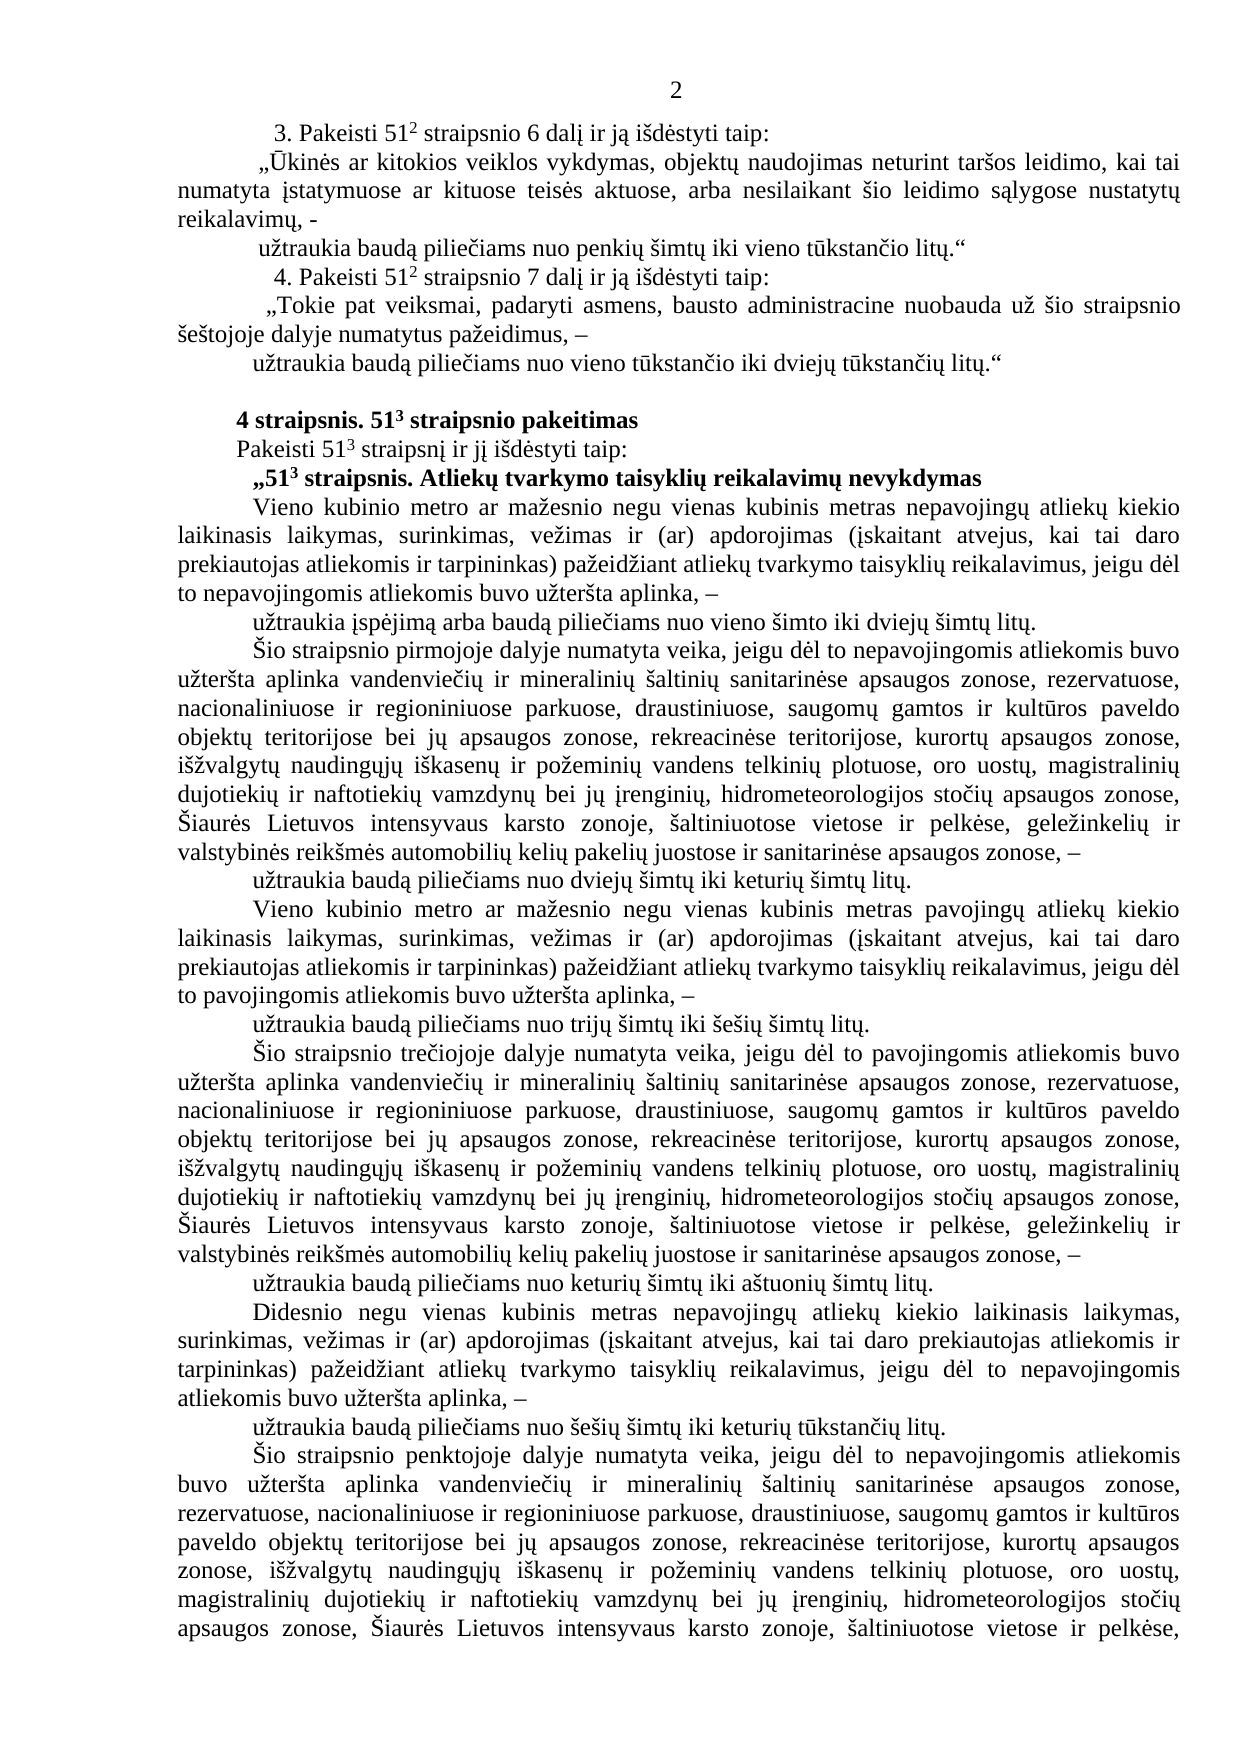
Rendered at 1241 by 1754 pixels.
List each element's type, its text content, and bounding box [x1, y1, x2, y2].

text Šio straipsnio trečiojoje dalyje numatyta veika, jeigu dėl to pavojingomis atliekomis buvo užteršta aplinka vandenviečių ir mineralinių šaltinių sanitarinėse apsaugos zonose, rezervatuose, nacionaliniuose ir regioniniuose parkuose, draustiniuose, saugomų gamtos ir kultūros paveldo objektų teritorijose bei jų apsaugos zonose, rekreacinėse teritorijose, kurortų apsaugos zonose, išžvalgytų naudingųjų iškasenų ir požeminių vandens telkinių plotuose, oro uostų, magistralinių dujotiekių ir naftotiekių vamzdynų bei jų įrenginių, hidrometeorologijos stočių apsaugos zonose, Šiaurės Lietuvos intensyvaus karsto zonoje, šaltiniuotose vietose ir pelkėse, geležinkelių ir valstybinės reikšmės automobilių kelių pakelių juostose ir sanitarinėse apsaugos zonose, – [177, 1038, 1181, 1268]
text Vieno kubinio metro ar mažesnio negu vienas kubinis metras nepavojingų atliekų kiekio laikinasis laikymas, surinkimas, vežimas ir (ar) apdorojimas (įskaitant atvejus, kai tai daro prekiautojas atliekomis ir tarpininkas) pažeidžiant atliekų tvarkymo taisyklių reikalavimus, jeigu dėl to nepavojingomis atliekomis buvo užteršta aplinka, – [177, 492, 1181, 607]
text Vieno kubinio metro ar mažesnio negu vienas kubinis metras pavojingų atliekų kiekio laikinasis laikymas, surinkimas, vežimas ir (ar) apdorojimas (įskaitant atvejus, kai tai daro prekiautojas atliekomis ir tarpininkas) pažeidžiant atliekų tvarkymo taisyklių reikalavimus, jeigu dėl to pavojingomis atliekomis buvo užteršta aplinka, – [177, 894, 1181, 1009]
text užtraukia baudą piliečiams nuo dviejų šimtų iki keturių šimtų litų. [177, 866, 1181, 894]
text „Tokie pat veiksmai, padaryti asmens, bausto administracine nuobauda už šio straipsnio šeštojoje dalyje numatytus pažeidimus, – [177, 291, 1181, 348]
text 4 straipsnis. 513 straipsnio pakeitimas [177, 406, 1181, 434]
text Šio straipsnio pirmojoje dalyje numatyta veika, jeigu dėl to nepavojingomis atliekomis buvo užteršta aplinka vandenviečių ir mineralinių šaltinių sanitarinėse apsaugos zonose, rezervatuose, nacionaliniuose ir regioniniuose parkuose, draustiniuose, saugomų gamtos ir kultūros paveldo objektų teritorijose bei jų apsaugos zonose, rekreacinėse teritorijose, kurortų apsaugos zonose, išžvalgytų naudingųjų iškasenų ir požeminių vandens telkinių plotuose, oro uostų, magistralinių dujotiekių ir naftotiekių vamzdynų bei jų įrenginių, hidrometeorologijos stočių apsaugos zonose, Šiaurės Lietuvos intensyvaus karsto zonoje, šaltiniuotose vietose ir pelkėse, geležinkelių ir valstybinės reikšmės automobilių kelių pakelių juostose ir sanitarinėse apsaugos zonose, – [177, 636, 1181, 866]
text užtraukia baudą piliečiams nuo vieno tūkstančio iki dviejų tūkstančių litų.“ [177, 348, 1181, 377]
text užtraukia baudą piliečiams nuo keturių šimtų iki aštuonių šimtų litų. [177, 1268, 1181, 1297]
text Didesnio negu vienas kubinis metras nepavojingų atliekų kiekio laikinasis laikymas, surinkimas, vežimas ir (ar) apdorojimas (įskaitant atvejus, kai tai daro prekiautojas atliekomis ir tarpininkas) pažeidžiant atliekų tvarkymo taisyklių reikalavimus, jeigu dėl to nepavojingomis atliekomis buvo užteršta aplinka, – [177, 1297, 1181, 1412]
text 4. Pakeisti 512 straipsnio 7 dalį ir ją išdėstyti taip: [274, 262, 1181, 291]
text Šio straipsnio penktojoje dalyje numatyta veika, jeigu dėl to nepavojingomis atliekomis buvo užteršta aplinka vandenviečių ir mineralinių šaltinių sanitarinėse apsaugos zonose, rezervatuose, nacionaliniuose ir regioniniuose parkuose, draustiniuose, saugomų gamtos ir kultūros paveldo objektų teritorijose bei jų apsaugos zonose, rekreacinėse teritorijose, kurortų apsaugos zonose, išžvalgytų naudingųjų iškasenų ir požeminių vandens telkinių plotuose, oro uostų, magistralinių dujotiekių ir naftotiekių vamzdynų bei jų įrenginių, hidrometeorologijos stočių apsaugos zonose, Šiaurės Lietuvos intensyvaus karsto zonoje, šaltiniuotose vietose ir pelkėse, [177, 1441, 1181, 1642]
text „Ūkinės ar kitokios veiklos vykdymas, objektų naudojimas neturint taršos leidimo, kai tai numatyta įstatymuose ar kituose teisės aktuose, arba nesilaikant šio leidimo sąlygose nustatytų reikalavimų, - [177, 147, 1181, 233]
text užtraukia baudą piliečiams nuo penkių šimtų iki vieno tūkstančio litų.“ [177, 233, 1181, 262]
text užtraukia baudą piliečiams nuo šešių šimtų iki keturių tūkstančių litų. [177, 1412, 1181, 1441]
text Pakeisti 513 straipsnį ir jį išdėstyti taip: [177, 434, 1181, 463]
text užtraukia baudą piliečiams nuo trijų šimtų iki šešių šimtų litų. [177, 1009, 1181, 1038]
text 3. Pakeisti 512 straipsnio 6 dalį ir ją išdėstyti taip: [274, 118, 1181, 147]
text užtraukia įspėjimą arba baudą piliečiams nuo vieno šimto iki dviejų šimtų litų. [177, 607, 1181, 636]
text „513 straipsnis. Atliekų tvarkymo taisyklių reikalavimų nevykdymas [177, 463, 1181, 492]
